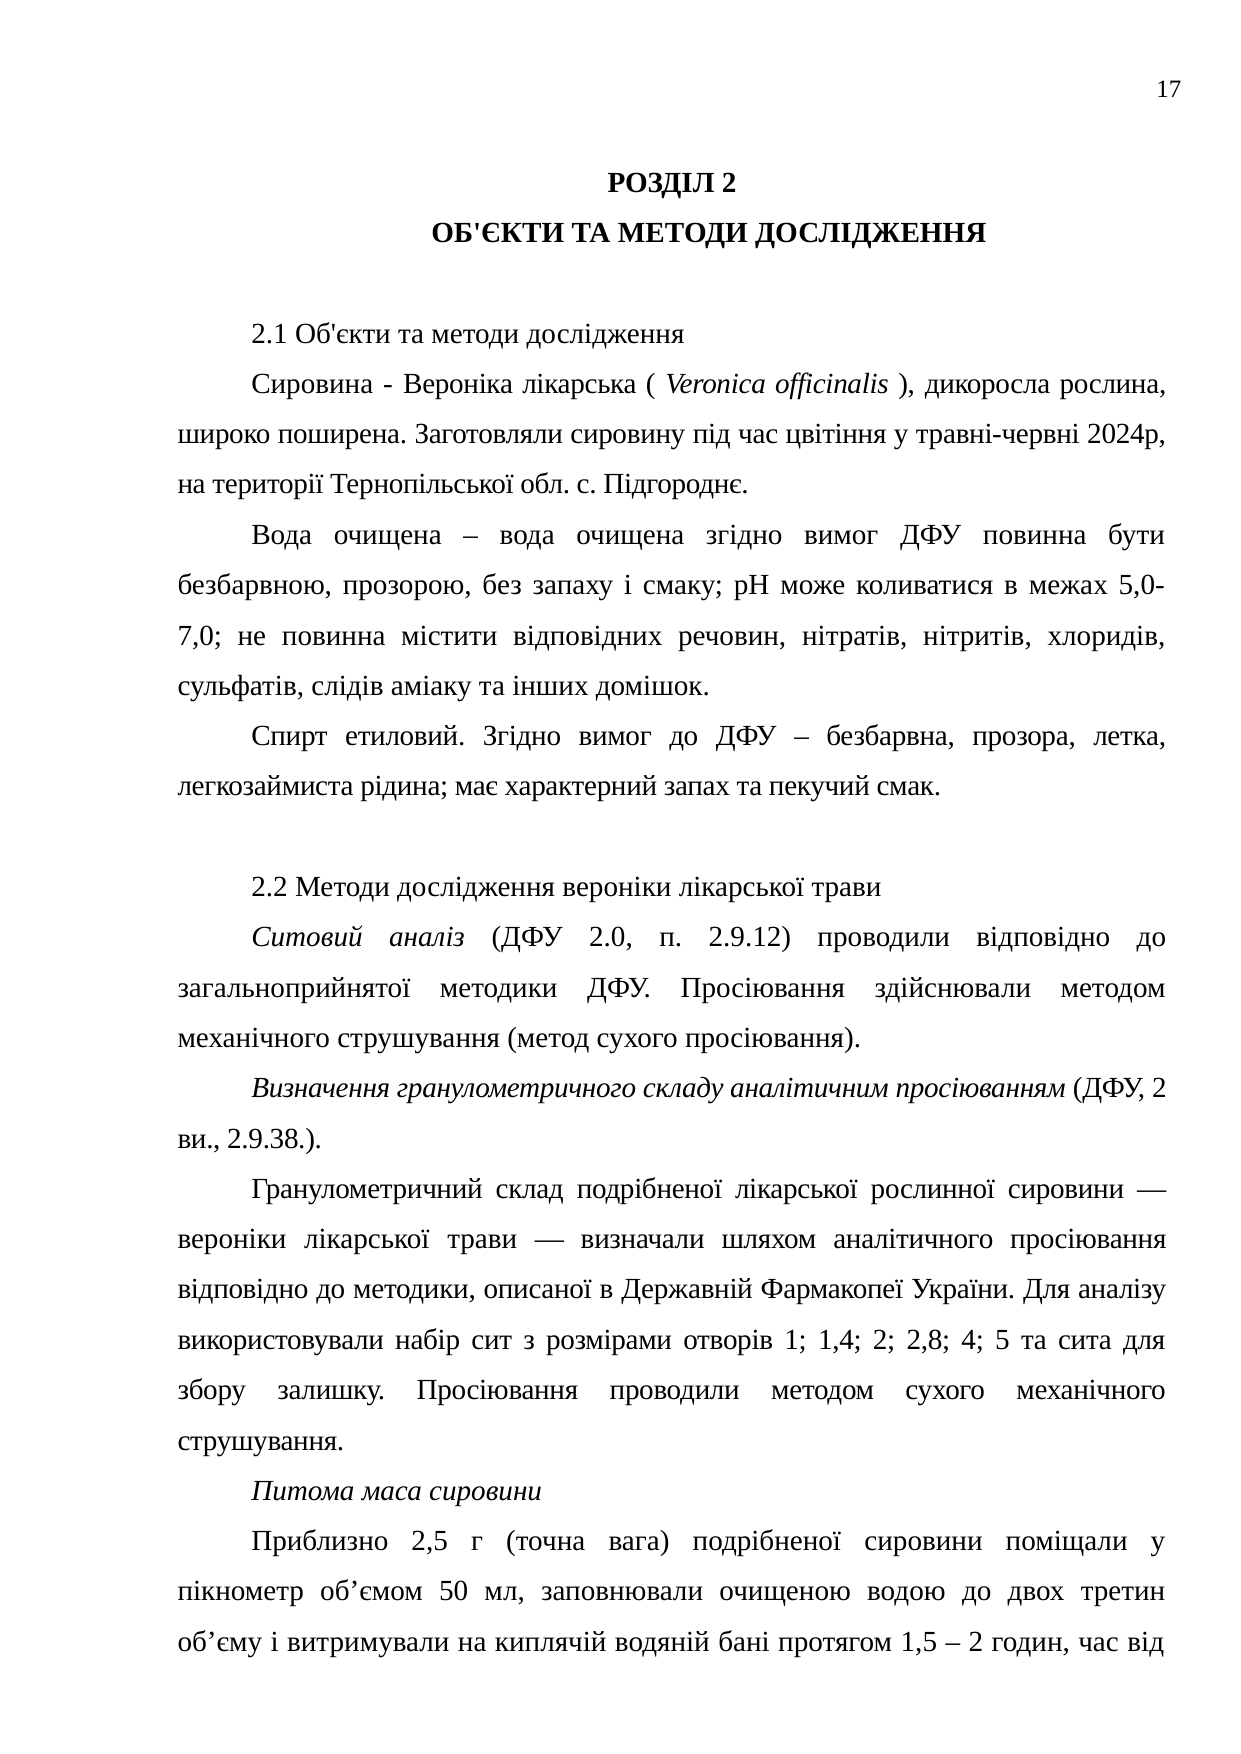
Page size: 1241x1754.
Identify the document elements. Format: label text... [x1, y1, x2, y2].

text 2.1 Об'єкти та методи дослідження [177, 316, 1166, 349]
text Ситовий аналіз (ДФУ 2.0, п. 2.9.12) проводили відповідно до загальноприйнятої методики ДФУ. Просіювання здійснювали методом механічного струшування (метод сухого просіювання). [177, 919, 1166, 1054]
text ОБ'ЄКТИ ТА МЕТОДИ ДОСЛІДЖЕННЯ [177, 215, 1166, 249]
text 2.2 Методи дослідження вероніки лікарської трави [177, 869, 1166, 903]
text Приблизно 2,5 г (точна вага) подрібненої сировини поміщали у пікнометр об’ємом 50 мл, заповнювали очищеною водою до двох третин об’єму і витримували на киплячій водяній бані протягом 1,5 – 2 годин, час від [177, 1523, 1166, 1657]
text Спирт етиловий. Згідно вимог до ДФУ – безбарвна, прозора, летка, легкозаймиста рідина; має характерний запах та пекучий смак. [177, 718, 1166, 802]
text Питома маса сировини [177, 1473, 1166, 1506]
text Вода очищена – вода очищена згідно вимог ДФУ повинна бути безбарвною, прозорою, без запаху і смаку; pH може коливатися в межах 5,0-7,0; не повинна містити відповідних речовин, нітратів, нітритів, хлоридів, сульфатів, слідів аміаку та інших домішок. [177, 517, 1166, 701]
text Визначення гранулометричного складу аналітичним просіюванням (ДФУ, 2 ви., 2.9.38.). [177, 1070, 1166, 1154]
text Сировина - Вероніка лікарська ( Veronica officinalis ), дикоросла рослина, широко поширена. Заготовляли сировину під час цвітіння у травні-червні 2024р, на території Тернопільської обл. с. Підгороднє. [177, 366, 1166, 500]
text РОЗДІЛ 2 [177, 165, 1166, 198]
text Гранулометричний склад подрібненої лікарської рослинної сировини — вероніки лікарської трави — визначали шляхом аналітичного просіювання відповідно до методики, описаної в Державній Фармакопеї України. Для аналізу використовували набір сит з розмірами отворів 1; 1,4; 2; 2,8; 4; 5 та сита для збору залишку. Просіювання проводили методом сухого механічного струшування. [177, 1171, 1166, 1456]
